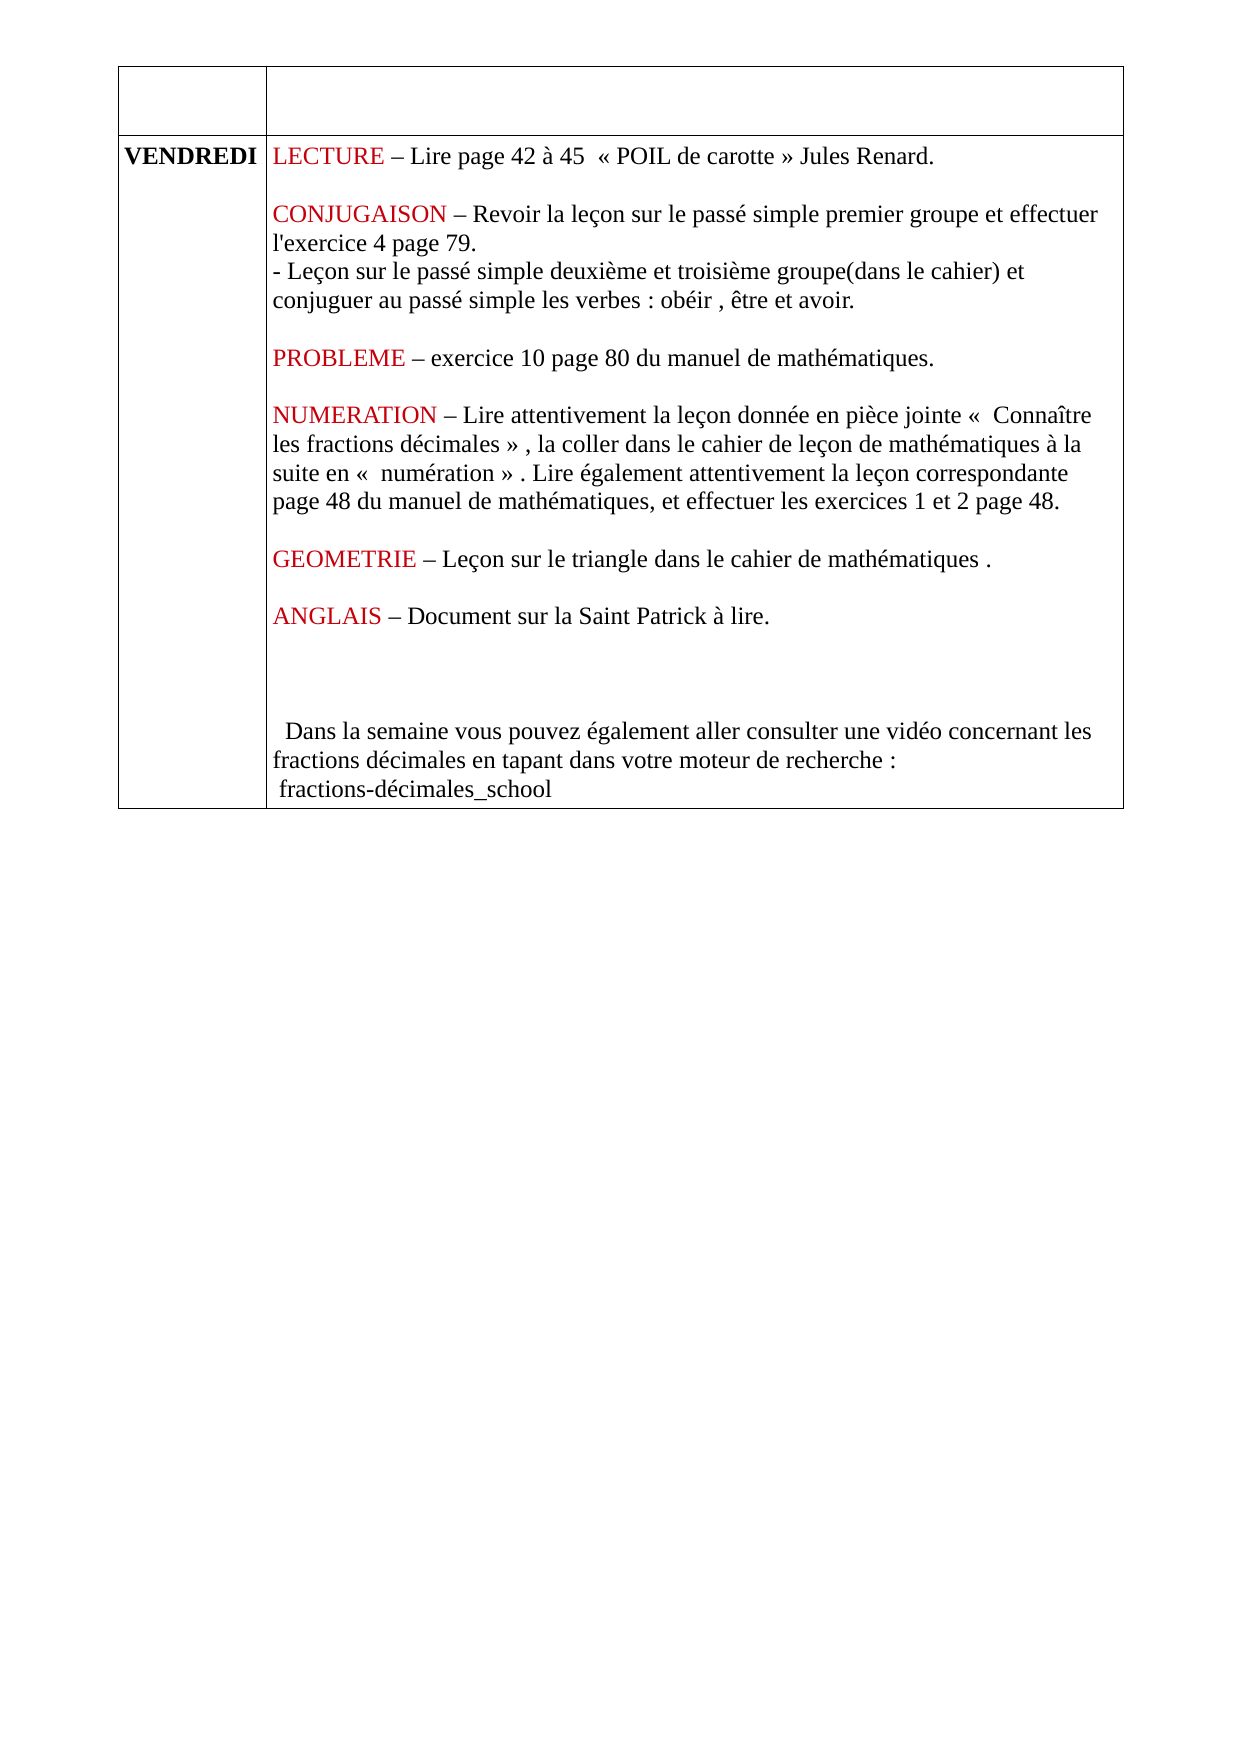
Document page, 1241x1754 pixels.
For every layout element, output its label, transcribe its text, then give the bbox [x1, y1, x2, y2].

table_cell LECTURE – Lire page 42 à 45 « POIL de carotte » Jules Renard. CONJUGAISON – Revoir la leçon sur le passé simple premier groupe et effectuer l'exercice 4 page 79. - Leçon sur le passé simple deuxième et troisième groupe(dans le cahier) et conjuguer au passé simple les verbes : obéir , être et avoir. PROBLEME – exercice 10 page 80 du manuel de mathématiques. NUMERATION – Lire attentivement la leçon donnée en pièce jointe « Connaître les fractions décimales » , la coller dans le cahier de leçon de mathématiques à la suite en « numération » . Lire également attentivement la leçon correspondante page 48 du manuel de mathématiques, et effectuer les exercices 1 et 2 page 48. GEOMETRIE – Leçon sur le triangle dans le cahier de mathématiques . ANGLAIS – Document sur la Saint Patrick à lire. Dans la semaine vous pouvez également aller consulter une vidéo concernant les fractions décimales en tapant dans votre moteur de recherche : fractions-décimales_school [267, 136, 1123, 808]
table_cell [267, 67, 1123, 135]
table_cell [119, 67, 266, 135]
table_cell VENDREDI [119, 136, 266, 808]
